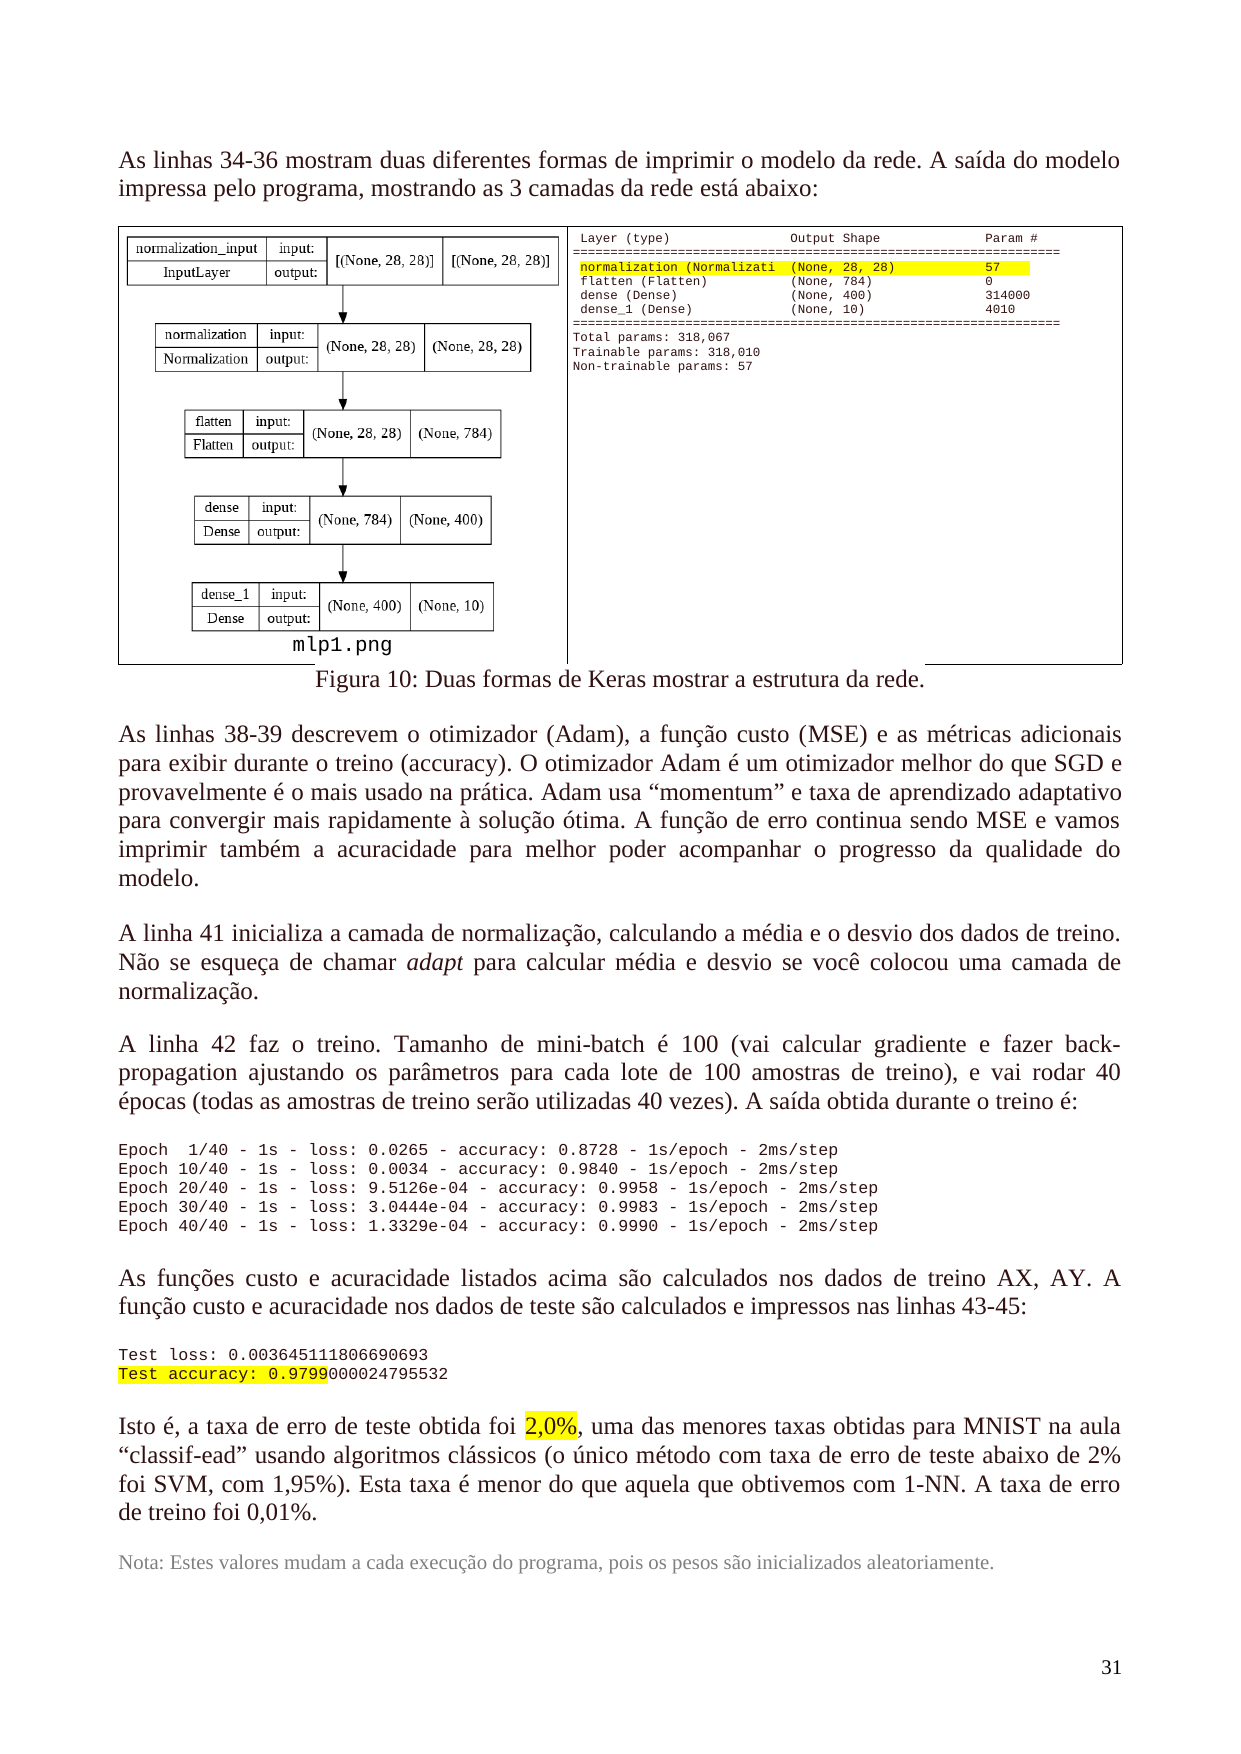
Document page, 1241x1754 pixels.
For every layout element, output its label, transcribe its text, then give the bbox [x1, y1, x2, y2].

text Epoch 30/40 - 1s - loss: 3.0444e-04 - accuracy: 0.9983 - 1s/epoch - 2ms/step [118, 1198, 1122, 1217]
text A linha 41 inicializa a camada de normalização, calculando a média e o desvio dos dados de treino. Não se esqueça de chamar adapt para calcular média e desvio se você colocou uma camada de normalização. [118, 918, 1122, 1005]
text Epoch 40/40 - 1s - loss: 1.3329e-04 - accuracy: 0.9990 - 1s/epoch - 2ms/step [118, 1217, 1122, 1236]
text A linha 42 faz o treino. Tamanho de mini-batch é 100 (vai calcular gradiente e fazer back-propagation ajustando os parâmetros para cada lote de 100 amostras de treino), e vai rodar 40 épocas (todas as amostras de treino serão utilizadas 40 vezes). A saída obtida durante o treino é: [118, 1029, 1122, 1115]
picture [123, 232, 562, 635]
text Test accuracy: 0.9799000024795532 [118, 1366, 1122, 1384]
text Nota: Estes valores mudam a cada execução do programa, pois os pesos são inicializados aleatoriamente. [118, 1550, 1122, 1574]
text As linhas 34-36 mostram duas diferentes formas de imprimir o modelo da rede. A saída do modelo impressa pelo programa, mostrando as 3 camadas da rede está abaixo: [118, 145, 1122, 202]
text As funções custo e acuracidade listados acima são calculados nos dados de treino AX, AY. A função custo e acuracidade nos dados de teste são calculados e impressos nas linhas 43-45: [118, 1263, 1122, 1320]
text Figura 10: Duas formas de Keras mostrar a estrutura da rede. [118, 665, 1122, 693]
text Epoch 20/40 - 1s - loss: 9.5126e-04 - accuracy: 0.9958 - 1s/epoch - 2ms/step [118, 1179, 1122, 1198]
table_header mlp1.png [119, 227, 567, 664]
text Test loss: 0.003645111806690693 [118, 1347, 1122, 1366]
text As linhas 38-39 descrevem o otimizador (Adam), a função custo (MSE) e as métricas adicionais para exibir durante o treino (accuracy). O otimizador Adam é um otimizador melhor do que SGD e provavelmente é o mais usado na prática. Adam usa “momentum” e taxa de aprendizado adaptativo para convergir mais rapidamente à solução ótima. A função de erro continua sendo MSE e vamos imprimir também a acuracidade para melhor poder acompanhar o progresso da qualidade do modelo. [118, 719, 1122, 892]
text Epoch 10/40 - 1s - loss: 0.0034 - accuracy: 0.9840 - 1s/epoch - 2ms/step [118, 1161, 1122, 1179]
text Epoch 1/40 - 1s - loss: 0.0265 - accuracy: 0.8728 - 1s/epoch - 2ms/step [118, 1142, 1122, 1161]
table_header Layer (type) Output Shape Param # ================================================================= normalization (Normalizati (None, 28, 28) 57 flatten (Flatten) (None, 784) 0 dense (Dense) (None, 400) 314000 dense_1 (Dense) (None, 10) 4010 ================================================================= Total params: 318,067 Trainable params: 318,010 Non-trainable params: 57 [568, 227, 1122, 664]
text Isto é, a taxa de erro de teste obtida foi 2,0%, uma das menores taxas obtidas para MNIST na aula “classif-ead” usando algoritmos clássicos (o único método com taxa de erro de teste abaixo de 2% foi SVM, com 1,95%). Esta taxa é menor do que aquela que obtivemos com 1-NN. A taxa de erro de treino foi 0,01%. [118, 1411, 1122, 1526]
